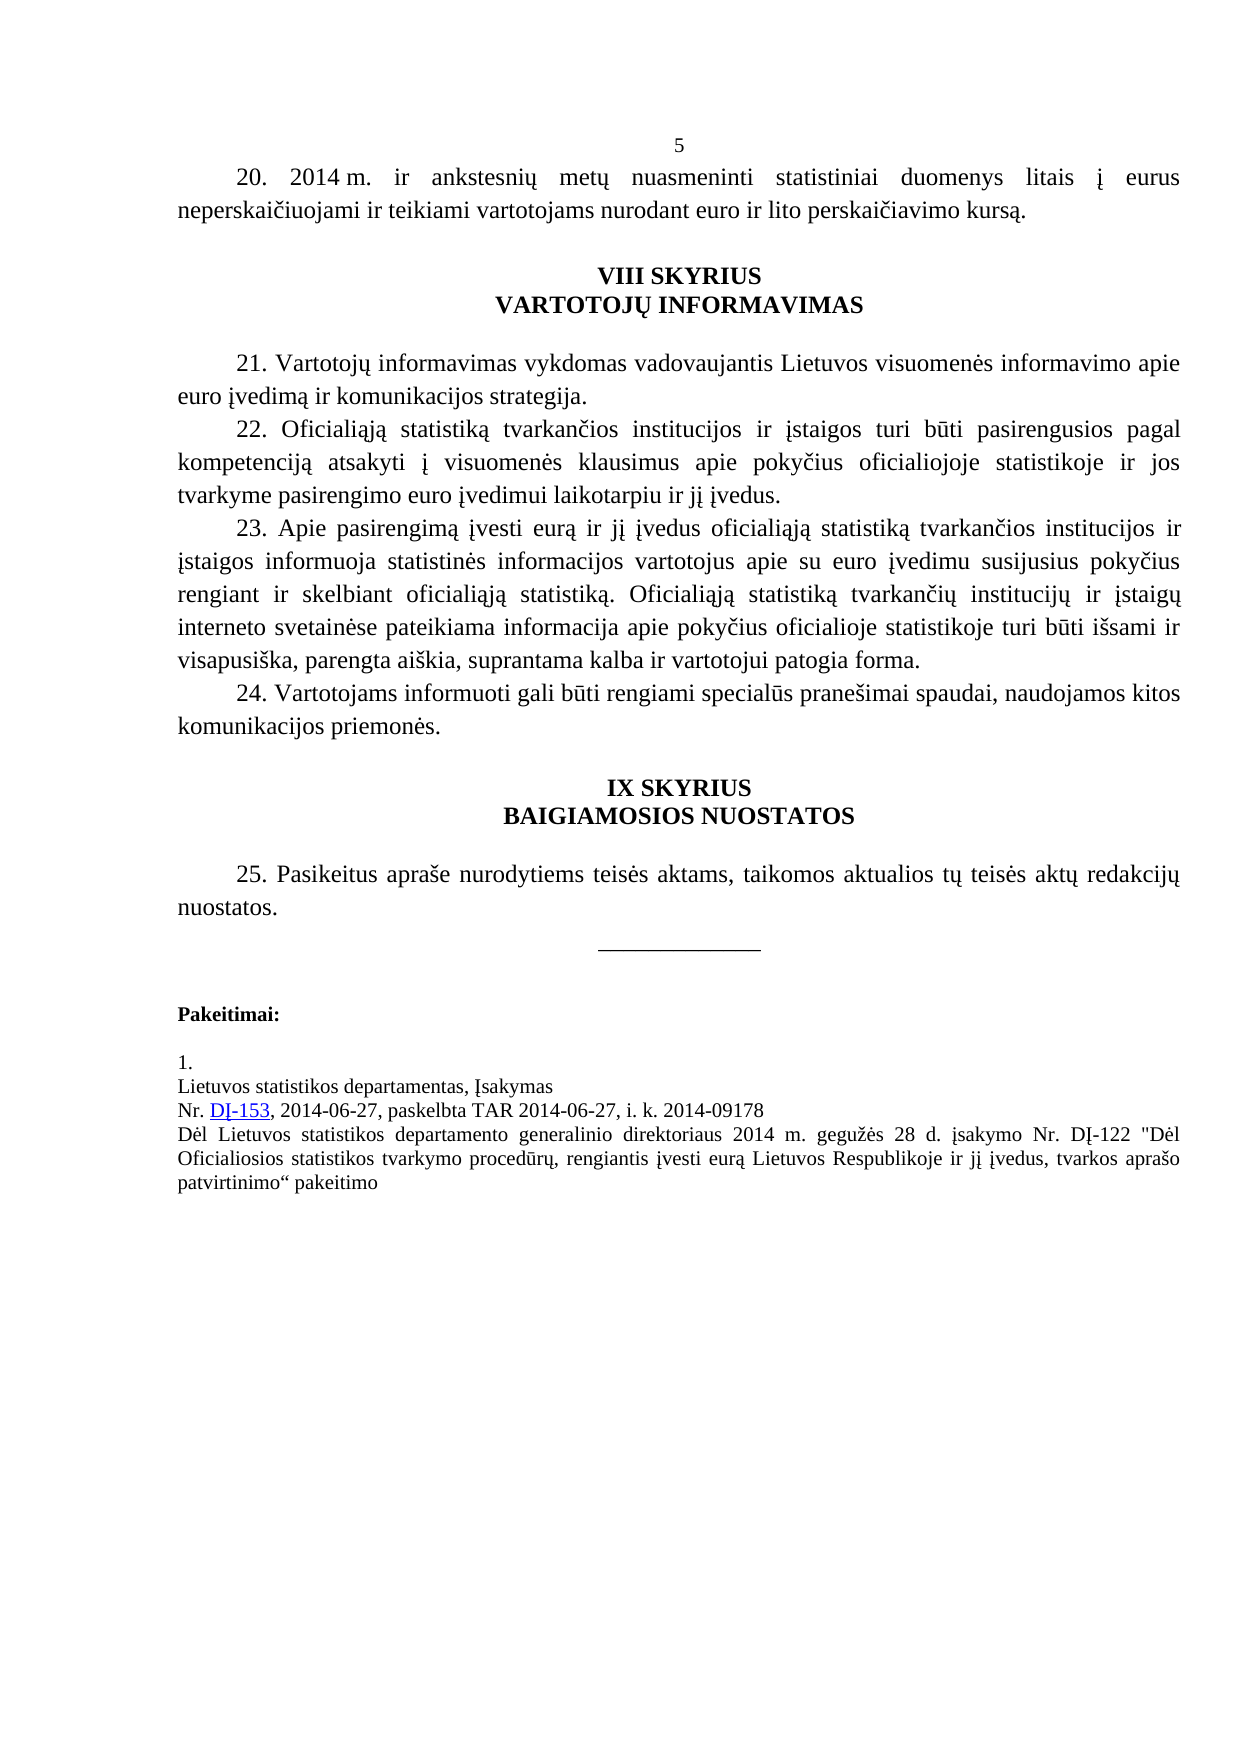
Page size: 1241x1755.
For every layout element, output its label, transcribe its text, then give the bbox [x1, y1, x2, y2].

text 20. 2014 m. ir ankstesnių metų nuasmeninti statistiniai duomenys litais į eurus neperskaičiuojami ir teikiami vartotojams nurodant euro ir lito perskaičiavimo kursą. [177, 162, 1181, 224]
text VIII SKYRIUS [177, 261, 1181, 290]
text 25. Pasikeitus apraše nurodytiems teisės aktams, taikomos aktualios tų teisės aktų redakcijų nuostatos. [177, 859, 1181, 921]
text 24. Vartotojams informuoti gali būti rengiami specialūs pranešimai spaudai, naudojamos kitos komunikacijos priemonės. [177, 678, 1181, 740]
text IX SKYRIUS [177, 773, 1181, 801]
text 22. Oficialiąją statistiką tvarkančios institucijos ir įstaigos turi būti pasirengusios pagal kompetenciją atsakyti į visuomenės klausimus apie pokyčius oficialiojoje statistikoje ir jos tvarkyme pasirengimo euro įvedimui laikotarpiu ir jį įvedus. [177, 414, 1181, 508]
text Dėl Lietuvos statistikos departamento generalinio direktoriaus 2014 m. gegužės 28 d. įsakymo Nr. DĮ-122 "Dėl Oficialiosios statistikos tvarkymo procedūrų, rengiantis įvesti eurą Lietuvos Respublikoje ir jį įvedus, tvarkos aprašo patvirtinimo“ pakeitimo [177, 1122, 1181, 1194]
text VARTOTOJŲ INFORMAVIMAS [177, 290, 1181, 319]
text 21. Vartotojų informavimas vykdomas vadovaujantis Lietuvos visuomenės informavimo apie euro įvedimą ir komunikacijos strategija. [177, 348, 1181, 409]
text Pakeitimai: [177, 1002, 1181, 1026]
text 1. [177, 1050, 1181, 1074]
text 23. Apie pasirengimą įvesti eurą ir jį įvedus oficialiąją statistiką tvarkančios institucijos ir įstaigos informuoja statistinės informacijos vartotojus apie su euro įvedimu susijusius pokyčius rengiant ir skelbiant oficialiąją statistiką. Oficialiąją statistiką tvarkančių institucijų ir įstaigų interneto svetainėse pateikiama informacija apie pokyčius oficialioje statistikoje turi būti išsami ir visapusiška, parengta aiškia, suprantama kalba ir vartotojui patogia forma. [177, 513, 1181, 674]
text Lietuvos statistikos departamentas, Įsakymas [177, 1074, 1181, 1098]
text BAIGIAMOSIOS NUOSTATOS [177, 801, 1181, 830]
text Nr. DĮ-153, 2014-06-27, paskelbta TAR 2014-06-27, i. k. 2014-09178 [177, 1098, 1181, 1122]
text _____________ [177, 925, 1181, 954]
